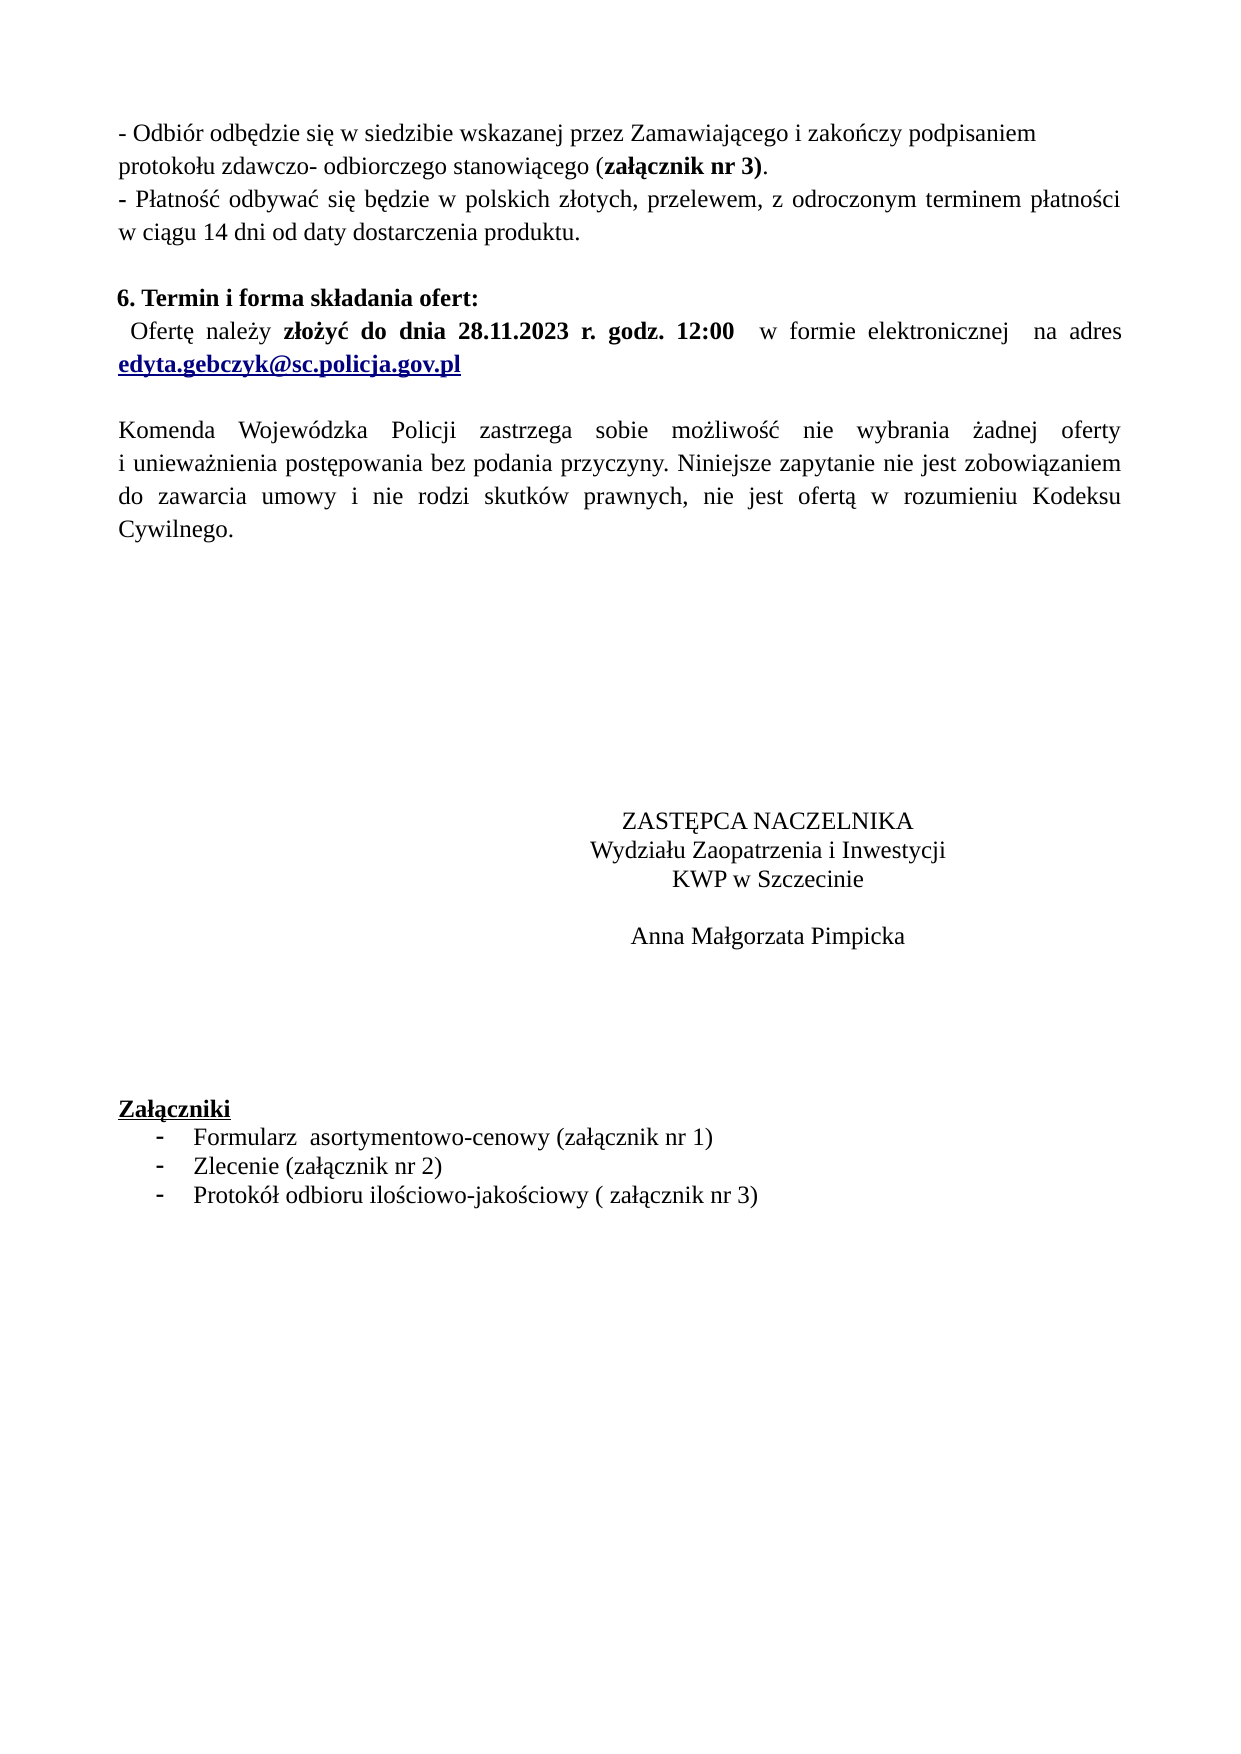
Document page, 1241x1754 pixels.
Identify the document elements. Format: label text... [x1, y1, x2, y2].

list Zlecenie (załącznik nr 2) [156, 1151, 1122, 1180]
text - Odbiór odbędzie się w siedzibie wskazanej przez Zamawiającego i zakończy podpisaniem [118, 118, 1122, 147]
text - Płatność odbywać się będzie w polskich złotych, przelewem, z odroczonym terminem płatności w ciągu 14 dni od daty dostarczenia produktu. [118, 184, 1122, 246]
text ZASTĘPCA NACZELNIKA [340, 806, 1122, 835]
list Protokół odbioru ilościowo-jakościowy ( załącznik nr 3) [156, 1180, 1122, 1209]
text 6. Termin i forma składania ofert: [79, 283, 1122, 312]
text Ofertę należy złożyć do dnia 28.11.2023 r. godz. 12:00 w formie elektronicznej na adres edyta.gebczyk@sc.policja.gov.pl [118, 316, 1122, 378]
text KWP w Szczecinie [340, 864, 1122, 892]
text Załączniki [118, 1094, 1122, 1122]
text Wydziału Zaopatrzenia i Inwestycji [340, 835, 1122, 864]
text Anna Małgorzata Pimpicka [340, 921, 1122, 950]
text Komenda Wojewódzka Policji zastrzega sobie możliwość nie wybrania żadnej oferty i unieważnienia postępowania bez podania przyczyny. Niniejsze zapytanie nie jest zobowiązaniem do zawarcia umowy i nie rodzi skutków prawnych, nie jest ofertą w rozumieniu Kodeksu Cywilnego. [118, 415, 1122, 543]
text protokołu zdawczo- odbiorczego stanowiącego (załącznik nr 3). [118, 151, 1122, 180]
list Formularz asortymentowo-cenowy (załącznik nr 1) [156, 1122, 1122, 1151]
